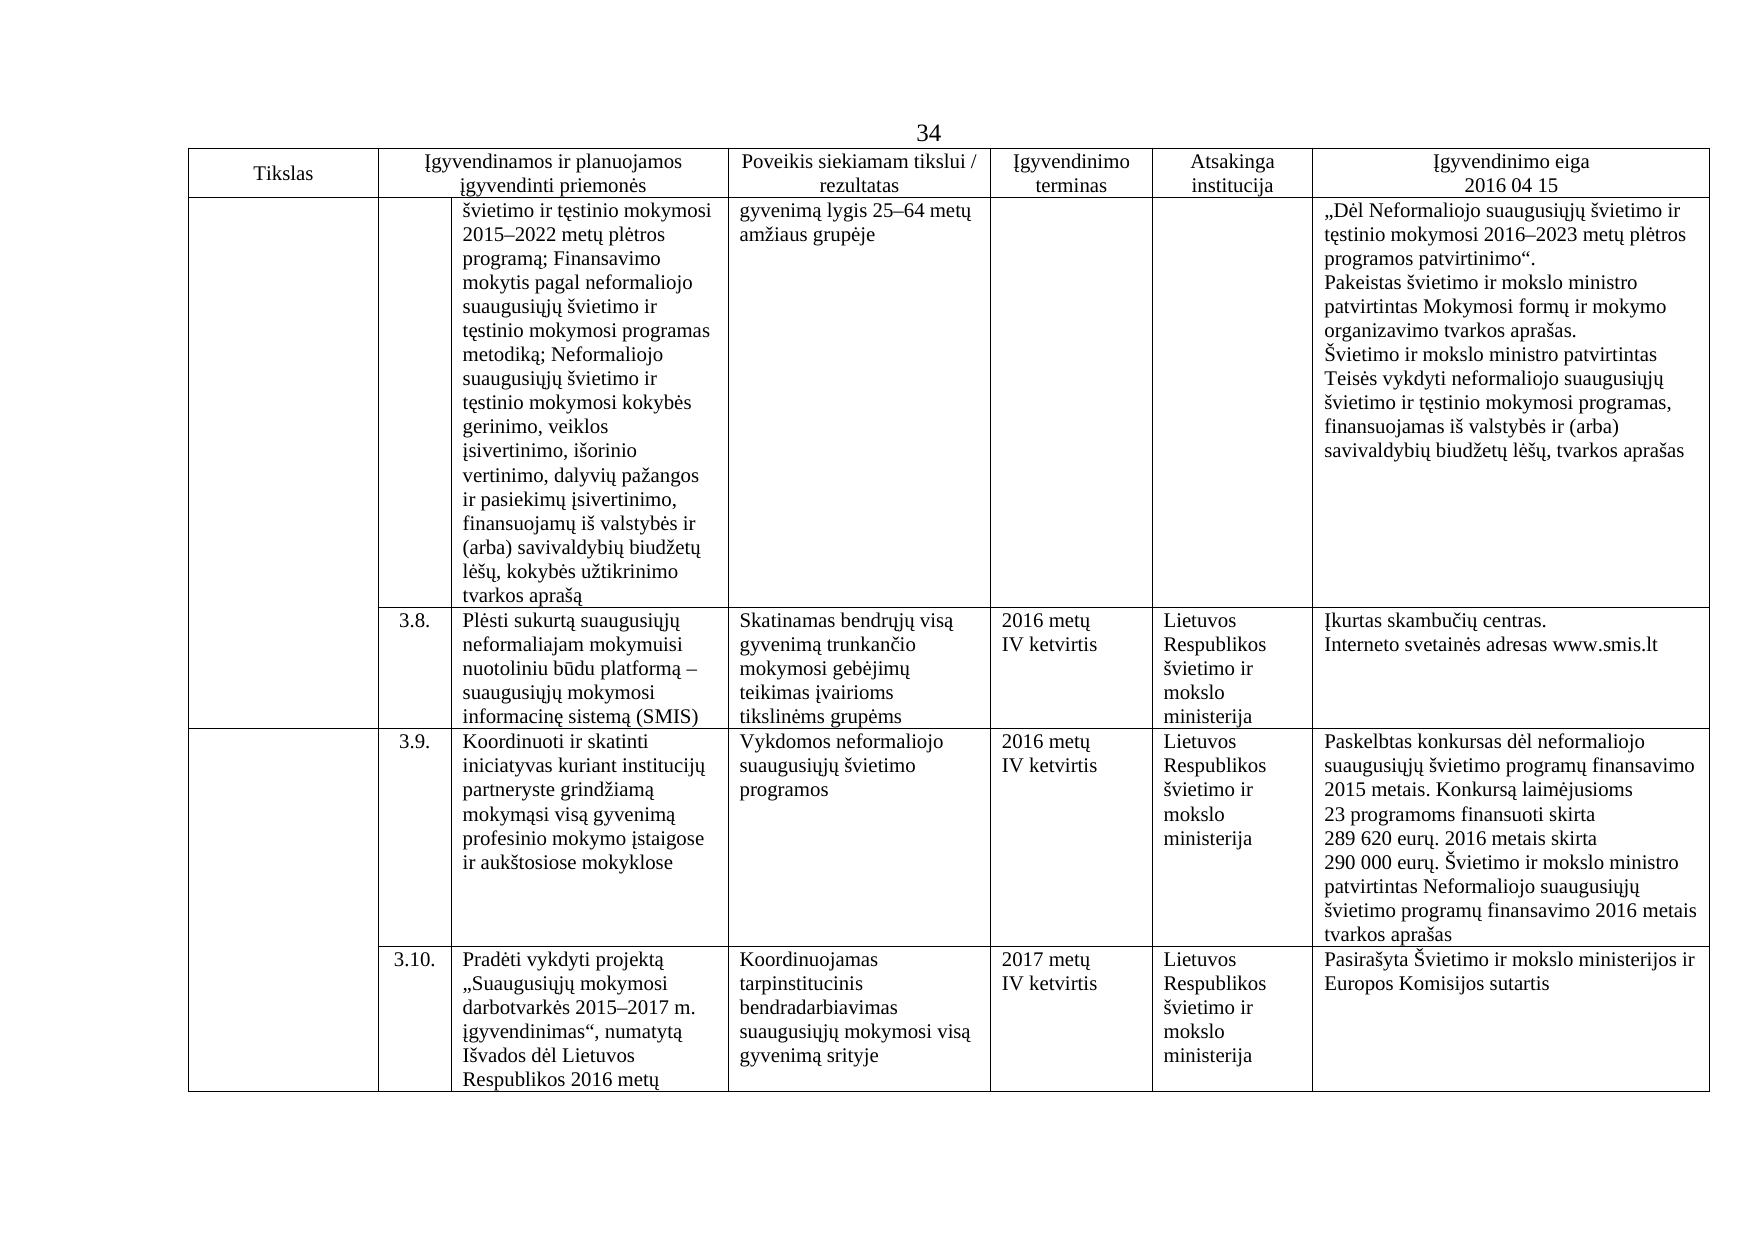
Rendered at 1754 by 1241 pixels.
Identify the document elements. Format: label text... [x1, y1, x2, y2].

table_cell Lietuvos Respublikos švietimo ir mokslo ministerija [1153, 729, 1312, 946]
table_cell Pradėti vykdyti projektą „Suaugusiųjų mokymosi darbotvarkės 2015–2017 m. įgyvendinimas“, numatytą Išvados dėl Lietuvos Respublikos 2016 metų [452, 947, 728, 1091]
table_cell [991, 198, 1152, 607]
table_header Poveikis siekiamam tikslui / rezultatas [729, 149, 990, 197]
table_header Įgyvendinamos ir planuojamos įgyvendinti priemonės [379, 149, 728, 197]
table_cell Skatinamas bendrųjų visą gyvenimą trunkančio mokymosi gebėjimų teikimas įvairioms tikslinėms grupėms [729, 608, 990, 728]
table_header Atsakinga institucija [1153, 149, 1312, 197]
table_cell 2016 metų IV ketvirtis [991, 608, 1152, 728]
table_cell 3.8. [379, 608, 451, 728]
table_header Įgyvendinimo terminas [991, 149, 1152, 197]
table_cell 3.9. [379, 729, 451, 946]
table_cell Plėsti sukurtą suaugusiųjų neformaliajam mokymuisi nuotoliniu būdu platformą – suaugusiųjų mokymosi informacinę sistemą (SMIS) [452, 608, 728, 728]
table_header Įgyvendinimo eiga 2016 04 15 [1313, 149, 1709, 197]
table_cell Koordinuojamas tarpinstitucinis bendradarbiavimas suaugusiųjų mokymosi visą gyvenimą srityje [729, 947, 990, 1091]
table_header Tikslas [189, 149, 378, 197]
table_cell Paskelbtas konkursas dėl neformaliojo suaugusiųjų švietimo programų finansavimo 2015 metais. Konkursą laimėjusioms 23 programoms finansuoti skirta 289 620 eurų. 2016 metais skirta 290 000 eurų. Švietimo ir mokslo ministro patvirtintas Neformaliojo suaugusiųjų švietimo programų finansavimo 2016 metais tvarkos aprašas [1313, 729, 1709, 946]
table_cell „Dėl Neformaliojo suaugusiųjų švietimo ir tęstinio mokymosi 2016–2023 metų plėtros programos patvirtinimo“. Pakeistas švietimo ir mokslo ministro patvirtintas Mokymosi formų ir mokymo organizavimo tvarkos aprašas. Švietimo ir mokslo ministro patvirtintas Teisės vykdyti neformaliojo suaugusiųjų švietimo ir tęstinio mokymosi programas, finansuojamas iš valstybės ir (arba) savivaldybių biudžetų lėšų, tvarkos aprašas [1313, 198, 1709, 607]
table_cell [189, 729, 378, 1091]
table_cell Lietuvos Respublikos švietimo ir mokslo ministerija [1153, 608, 1312, 728]
table_cell [1153, 198, 1312, 607]
table_cell švietimo ir tęstinio mokymosi 2015–2022 metų plėtros programą; Finansavimo mokytis pagal neformaliojo suaugusiųjų švietimo ir tęstinio mokymosi programas metodiką; Neformaliojo suaugusiųjų švietimo ir tęstinio mokymosi kokybės gerinimo, veiklos įsivertinimo, išorinio vertinimo, dalyvių pažangos ir pasiekimų įsivertinimo, finansuojamų iš valstybės ir (arba) savivaldybių biudžetų lėšų, kokybės užtikrinimo tvarkos aprašą [452, 198, 728, 607]
table_cell Vykdomos neformaliojo suaugusiųjų švietimo programos [729, 729, 990, 946]
table_cell Koordinuoti ir skatinti iniciatyvas kuriant institucijų partneryste grindžiamą mokymąsi visą gyvenimą profesinio mokymo įstaigose ir aukštosiose mokyklose [452, 729, 728, 946]
table_cell 3.10. [379, 947, 451, 1091]
table_cell Įkurtas skambučių centras. Interneto svetainės adresas www.smis.lt [1313, 608, 1709, 728]
table_cell [189, 198, 378, 728]
table_cell 2017 metų IV ketvirtis [991, 947, 1152, 1091]
table_cell gyvenimą lygis 25–64 metų amžiaus grupėje [729, 198, 990, 607]
table_cell 2016 metų IV ketvirtis [991, 729, 1152, 946]
table_cell Lietuvos Respublikos švietimo ir mokslo ministerija [1153, 947, 1312, 1091]
table_cell Pasirašyta Švietimo ir mokslo ministerijos ir Europos Komisijos sutartis [1313, 947, 1709, 1091]
table_cell [379, 198, 451, 607]
